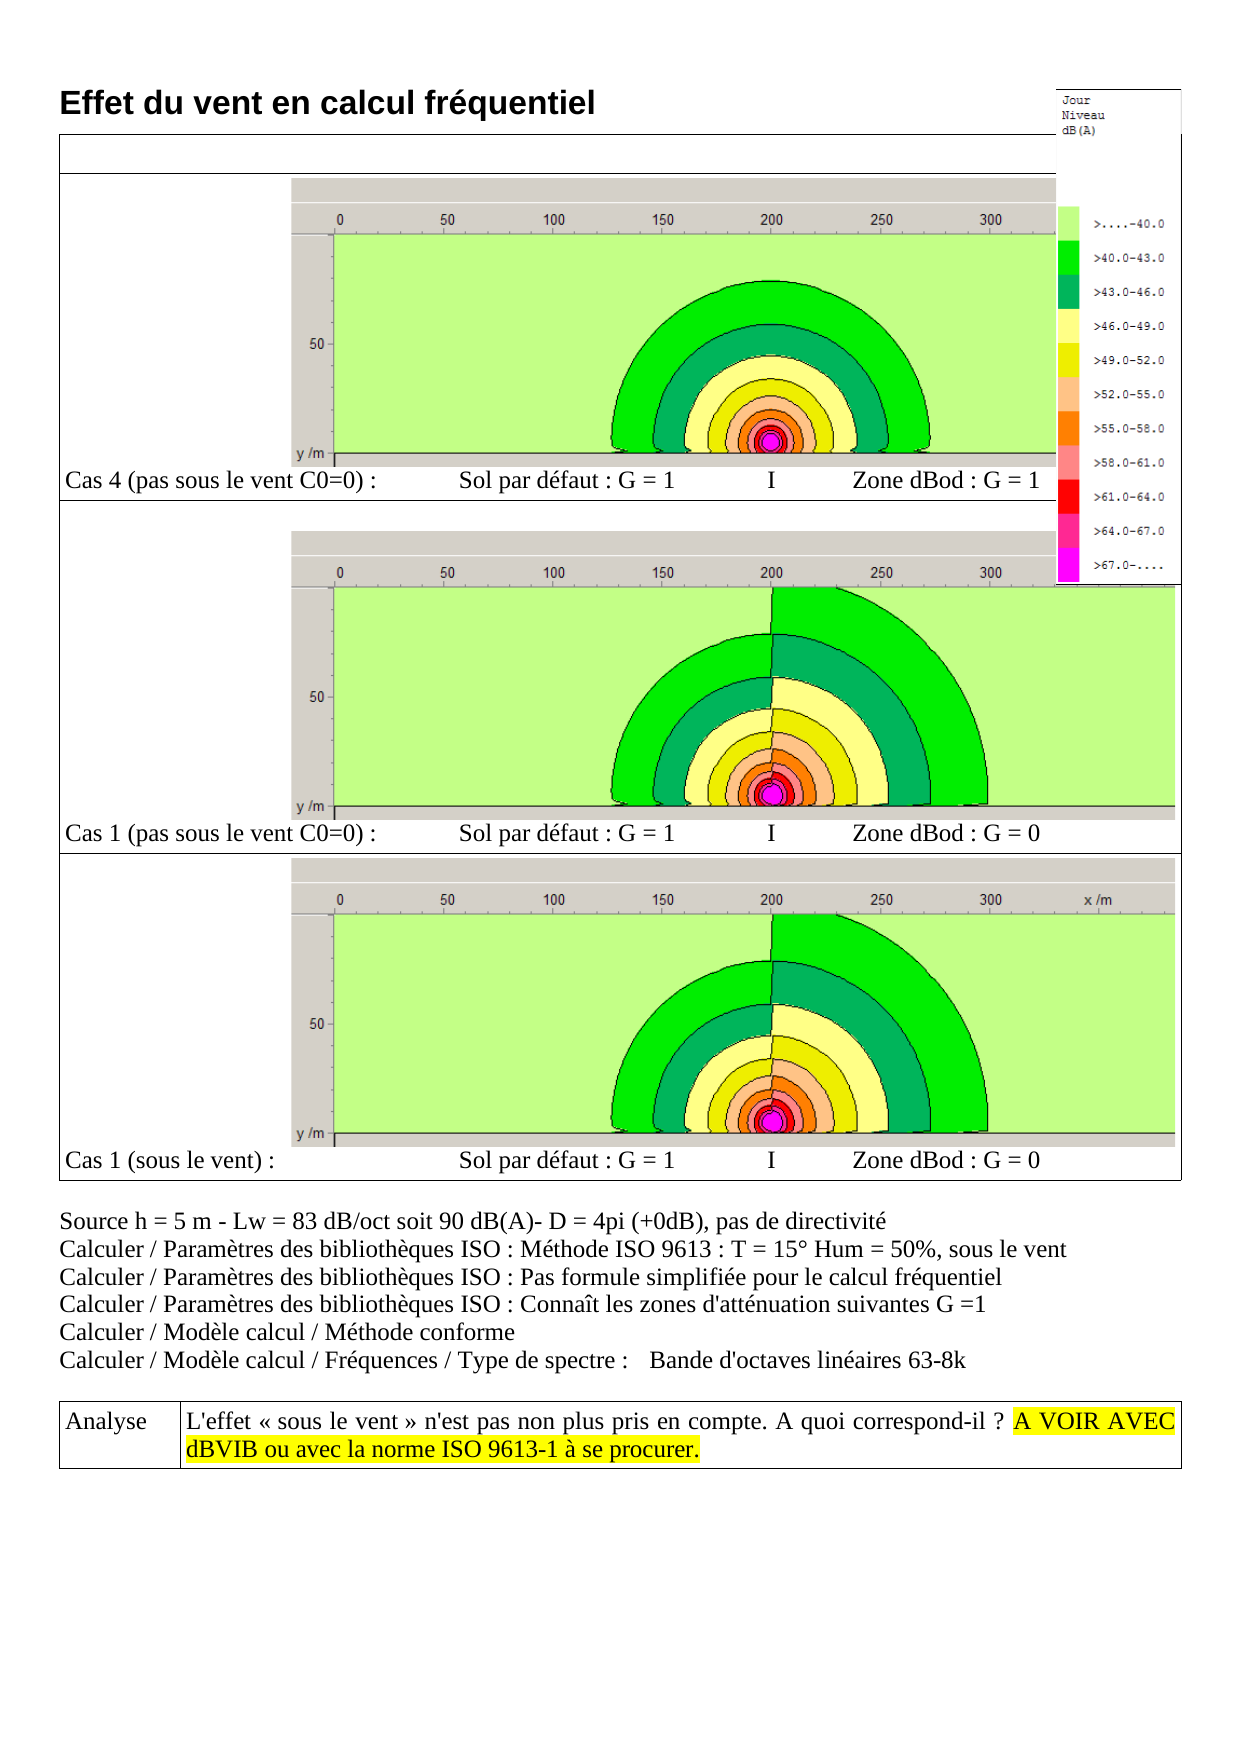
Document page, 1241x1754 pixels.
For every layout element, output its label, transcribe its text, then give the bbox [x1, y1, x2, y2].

text Calculer / Modèle calcul / Fréquences / Type de spectre : Bande d'octaves linéaires 63-8k [59, 1346, 1181, 1374]
text Calculer / Paramètres des bibliothèques ISO : Pas formule simplifiée pour le calcul fréquentiel [59, 1263, 1181, 1291]
picture [291, 858, 1176, 1147]
text Calculer / Paramètres des bibliothèques ISO : Connaît les zones d'atténuation suivantes G =1 [59, 1291, 1181, 1318]
text Source h = 5 m - Lw = 83 dB/oct soit 90 dB(A)- D = 4pi (+0dB), pas de directivité [59, 1207, 1181, 1235]
text Calculer / Paramètres des bibliothèques ISO : Méthode ISO 9613 : T = 15° Hum = 50%, sous le vent [59, 1235, 1181, 1263]
table_cell Cas 1 (pas sous le vent C0=0) : Sol par défaut : G = 1 I Zone dBod : G = 0 [60, 501, 1181, 853]
table_cell Cas 1 (sous le vent) : Sol par défaut : G = 1 I Zone dBod : G = 0 [60, 859, 1181, 1180]
table_cell Cas 4 (pas sous le vent C0=0) : Sol par défaut : G = 1 I Zone dBod : G = 1 [60, 174, 1056, 500]
text Calculer / Modèle calcul / Méthode conforme [59, 1318, 1181, 1346]
table_cell [60, 854, 1181, 858]
table_header L'effet « sous le vent » n'est pas non plus pris en compte. A quoi correspond-il ? A VOIR AVEC dBVIB ou avec la norme ISO 9613-1 à se procurer. [181, 1402, 1181, 1468]
table_header [60, 135, 1056, 173]
subtitle Effet du vent en calcul fréquentiel [59, 84, 1181, 121]
picture [291, 89, 1182, 820]
table_header Analyse [60, 1402, 180, 1468]
